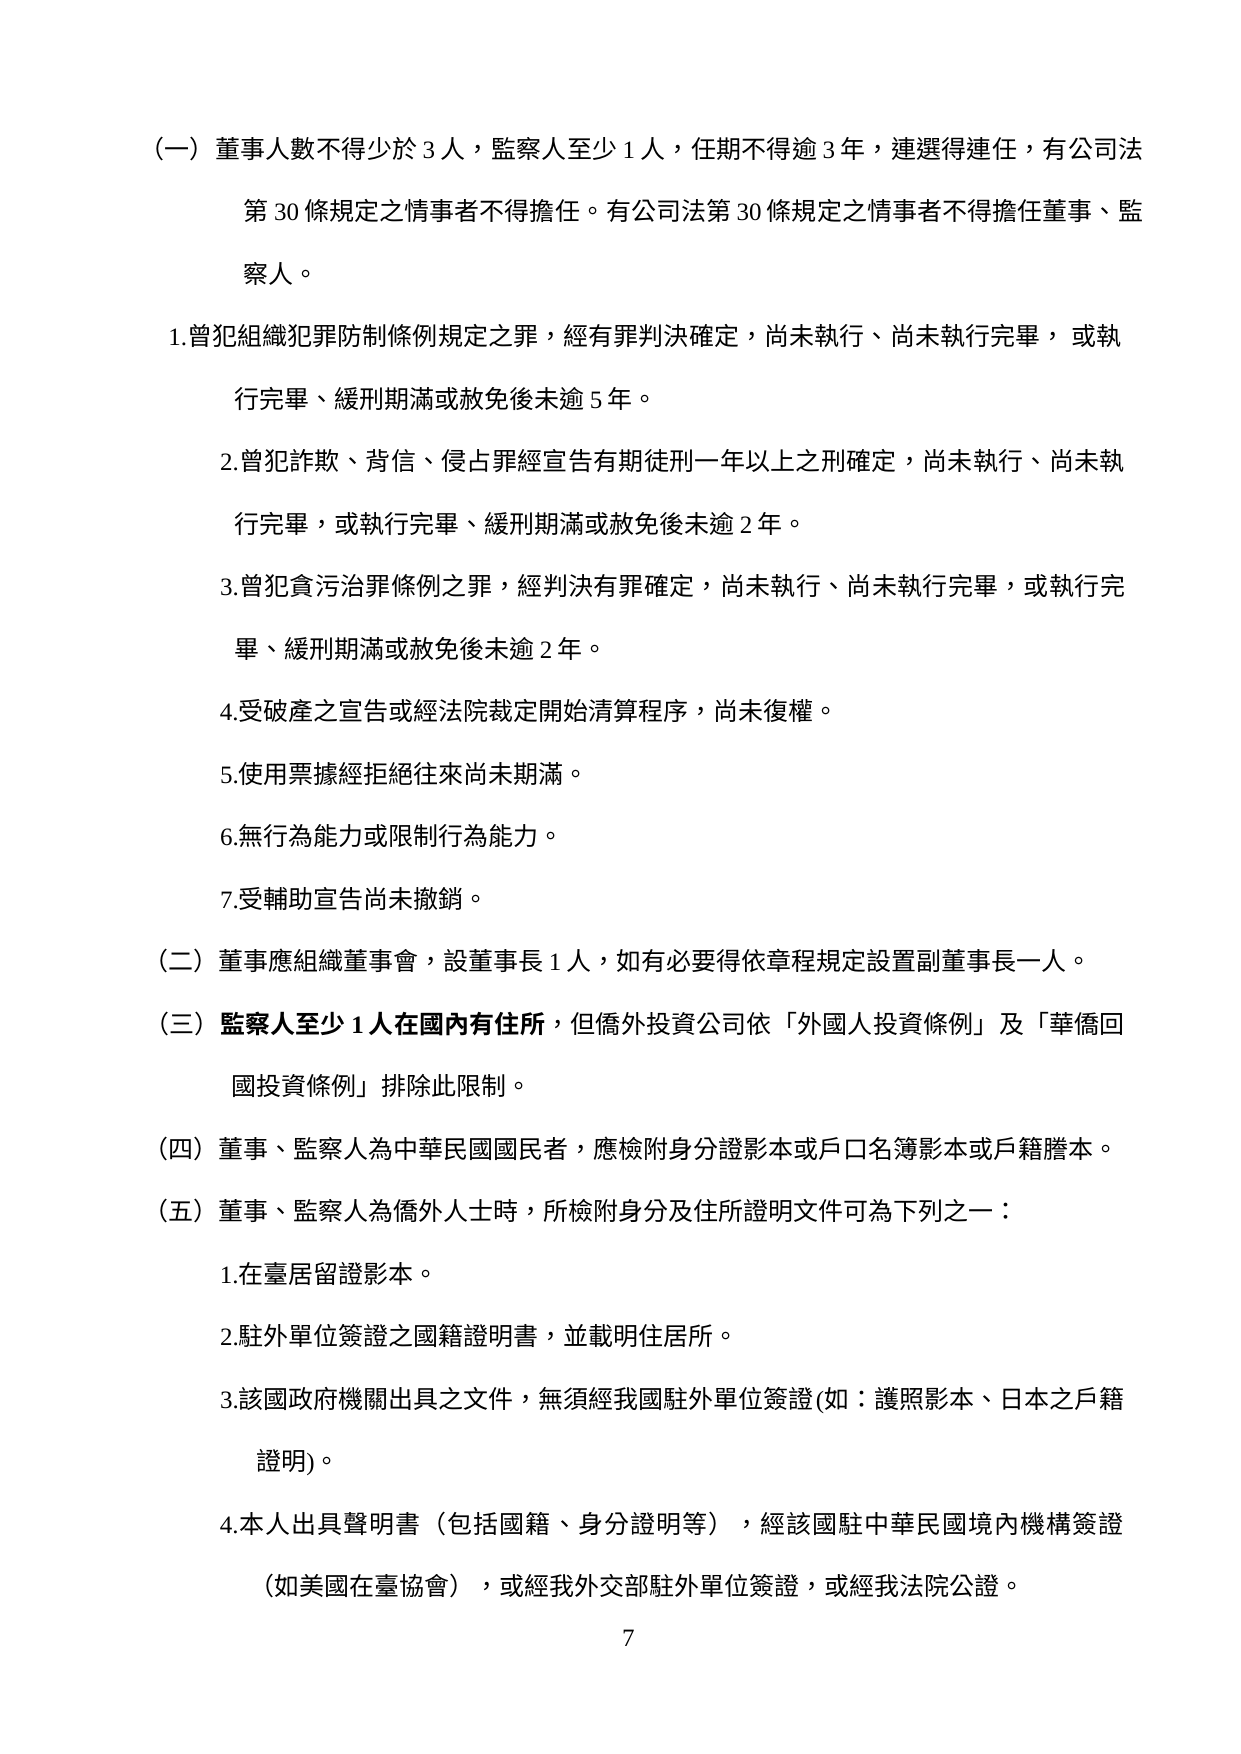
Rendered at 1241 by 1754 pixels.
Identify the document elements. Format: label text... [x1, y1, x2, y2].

text 4.本人出具聲明書（包括國籍、身分證明等），經該國駐中華民國境內機構簽證（如美國在臺協會），或經我外交部駐外單位簽證，或經我法院公證。 [219, 1481, 1125, 1606]
text 5.使用票據經拒絕往來尚未期滿。 [131, 731, 1125, 793]
text 2.曾犯詐欺、背信、侵占罪經宣告有期徒刑一年以上之刑確定，尚未執行、尚未執行完畢，或執行完畢、緩刑期滿或赦免後未逾2年。 [220, 418, 1125, 543]
text 6.無行為能力或限制行為能力。 [131, 793, 1125, 856]
text 7.受輔助宣告尚未撤銷。 [220, 856, 1125, 918]
text 3.該國政府機關出具之文件，無須經我國駐外單位簽證(如：護照影本、日本之戶籍證明)。 [220, 1356, 1125, 1481]
text （三）監察人至少1人在國內有住所，但僑外投資公司依「外國人投資條例」及「華僑回國投資條例」排除此限制。 [131, 981, 1125, 1106]
text 3.曾犯貪污治罪條例之罪，經判決有罪確定，尚未執行、尚未執行完畢，或執行完畢、緩刑期滿或赦免後未逾2年。 [220, 543, 1125, 668]
text 4.受破產之宣告或經法院裁定開始清算程序，尚未復權。 [131, 668, 1125, 731]
text （二）董事應組織董事會，設董事長1人，如有必要得依章程規定設置副董事長一人。 [131, 918, 1125, 981]
text 1.曾犯組織犯罪防制條例規定之罪，經有罪判決確定，尚未執行、尚未執行完畢， 或執行完畢、緩刑期滿或赦免後未逾5年。 [116, 293, 1125, 418]
text 2.駐外單位簽證之國籍證明書，並載明住居所。 [220, 1293, 1125, 1356]
text （一）董事人數不得少於3人，監察人至少1人，任期不得逾3年，連選得連任，有公司法第30條規定之情事者不得擔任。有公司法第30條規定之情事者不得擔任董事、監察人。 [112, 106, 1144, 293]
text （五）董事、監察人為僑外人士時，所檢附身分及住所證明文件可為下列之一： [131, 1168, 1125, 1231]
text （四）董事、監察人為中華民國國民者，應檢附身分證影本或戶口名簿影本或戶籍謄本。 [131, 1106, 1125, 1168]
text 1.在臺居留證影本。 [131, 1231, 1125, 1293]
